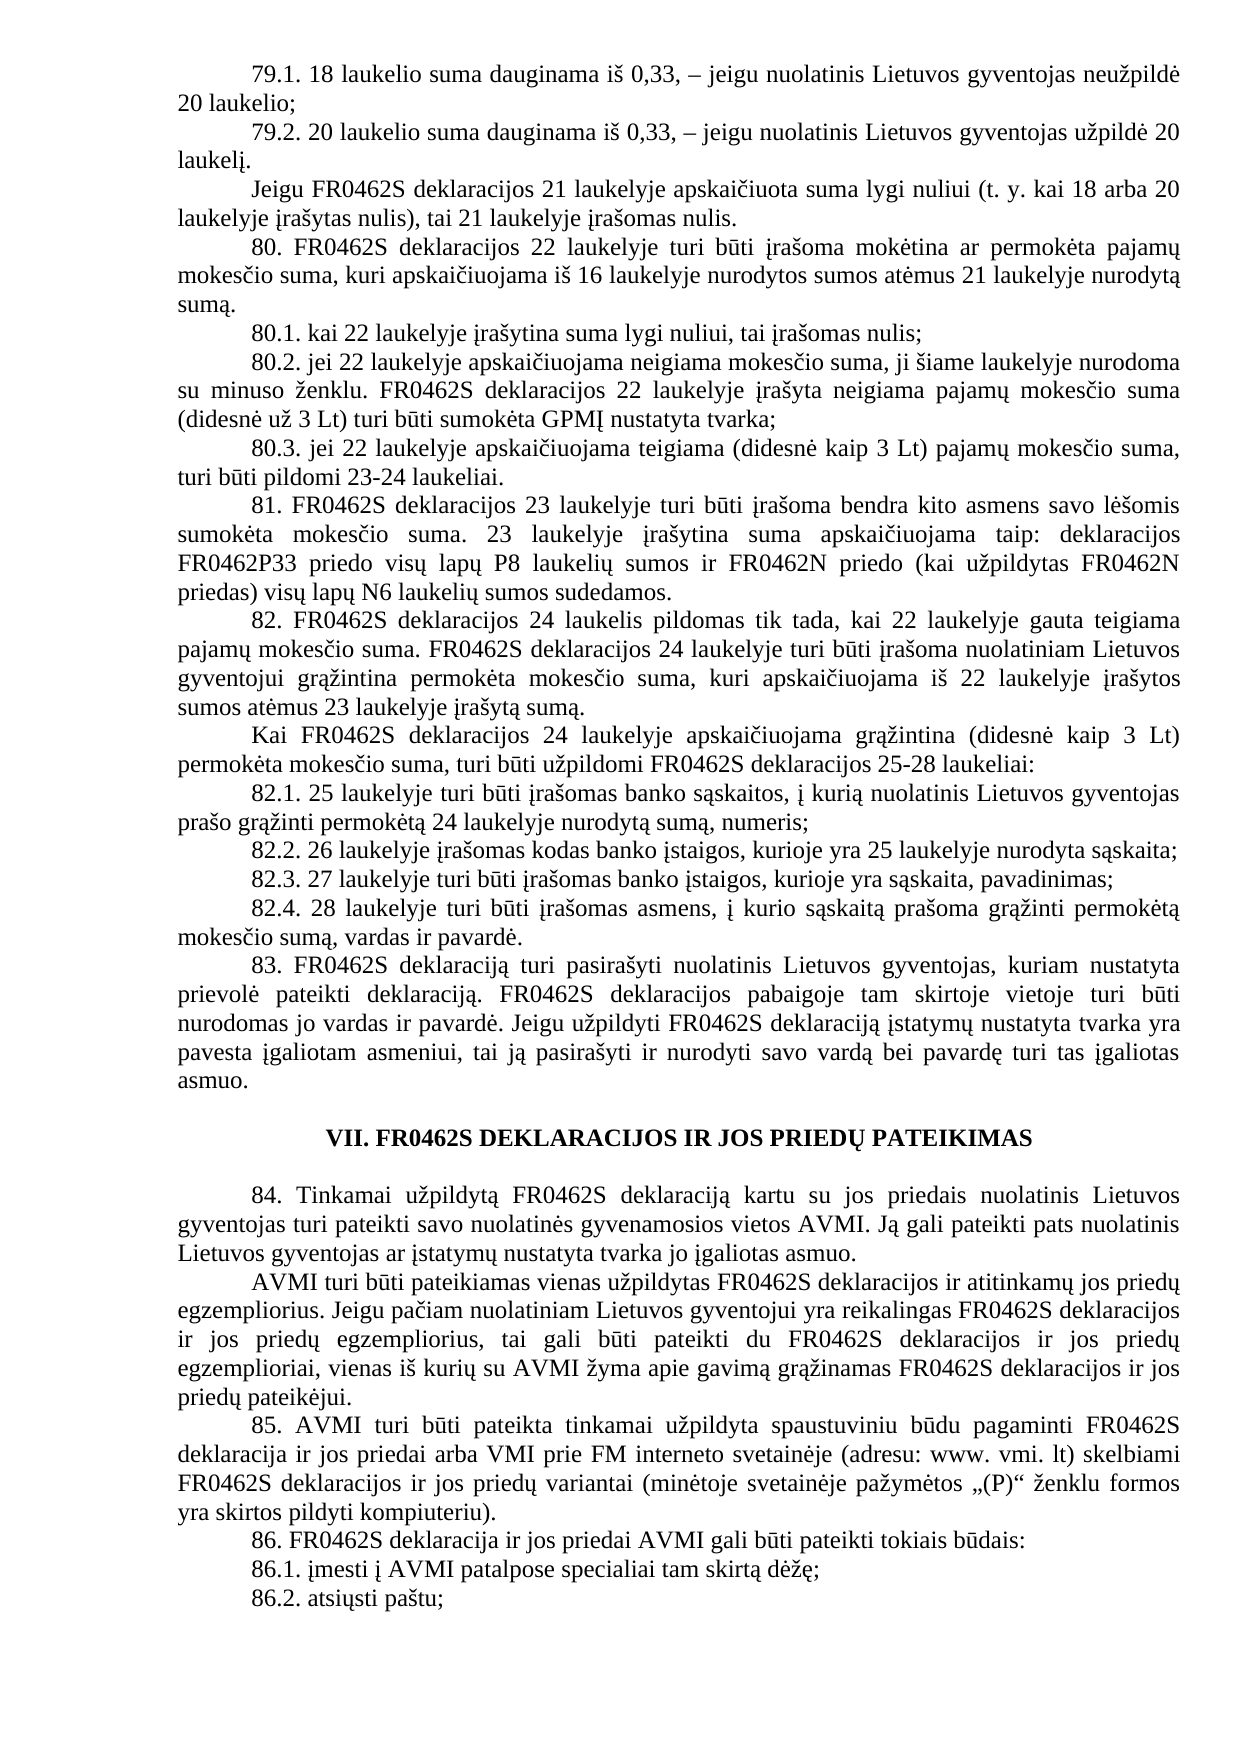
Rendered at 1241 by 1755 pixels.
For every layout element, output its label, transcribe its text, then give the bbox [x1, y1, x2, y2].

text Jeigu FR0462S deklaracijos 21 laukelyje apskaičiuota suma lygi nuliui (t. y. kai 18 arba 20 laukelyje įrašytas nulis), tai 21 laukelyje įrašomas nulis. [177, 174, 1181, 232]
text 83. FR0462S deklaraciją turi pasirašyti nuolatinis Lietuvos gyventojas, kuriam nustatyta prievolė pateikti deklaraciją. FR0462S deklaracijos pabaigoje tam skirtoje vietoje turi būti nurodomas jo vardas ir pavardė. Jeigu užpildyti FR0462S deklaraciją įstatymų nustatyta tvarka yra pavesta įgaliotam asmeniui, tai ją pasirašyti ir nurodyti savo vardą bei pavardę turi tas įgaliotas asmuo. [177, 950, 1181, 1094]
text 86.1. įmesti į AVMI patalpose specialiai tam skirtą dėžę; [177, 1554, 1181, 1583]
text 80.1. kai 22 laukelyje įrašytina suma lygi nuliui, tai įrašomas nulis; [177, 318, 1181, 347]
text 79.2. 20 laukelio suma dauginama iš 0,33, – jeigu nuolatinis Lietuvos gyventojas užpildė 20 laukelį. [177, 117, 1181, 174]
text Kai FR0462S deklaracijos 24 laukelyje apskaičiuojama grąžintina (didesnė kaip 3 Lt) permokėta mokesčio suma, turi būti užpildomi FR0462S deklaracijos 25-28 laukeliai: [177, 720, 1181, 778]
text 82.2. 26 laukelyje įrašomas kodas banko įstaigos, kurioje yra 25 laukelyje nurodyta sąskaita; [177, 835, 1181, 864]
text 86. FR0462S deklaracija ir jos priedai AVMI gali būti pateikti tokiais būdais: [177, 1525, 1181, 1554]
text 80.2. jei 22 laukelyje apskaičiuojama neigiama mokesčio suma, ji šiame laukelyje nurodoma su minuso ženklu. FR0462S deklaracijos 22 laukelyje įrašyta neigiama pajamų mokesčio suma (didesnė už 3 Lt) turi būti sumokėta GPMĮ nustatyta tvarka; [177, 347, 1181, 433]
text 85. AVMI turi būti pateikta tinkamai užpildyta spaustuviniu būdu pagaminti FR0462S deklaracija ir jos priedai arba VMI prie FM interneto svetainėje (adresu: www. vmi. lt) skelbiami FR0462S deklaracijos ir jos priedų variantai (minėtoje svetainėje pažymėtos „(P)“ ženklu formos yra skirtos pildyti kompiuteriu). [177, 1410, 1181, 1525]
text 82.4. 28 laukelyje turi būti įrašomas asmens, į kurio sąskaitą prašoma grąžinti permokėtą mokesčio sumą, vardas ir pavardė. [177, 893, 1181, 950]
text 80. FR0462S deklaracijos 22 laukelyje turi būti įrašoma mokėtina ar permokėta pajamų mokesčio suma, kuri apskaičiuojama iš 16 laukelyje nurodytos sumos atėmus 21 laukelyje nurodytą sumą. [177, 232, 1181, 318]
text 82.3. 27 laukelyje turi būti įrašomas banko įstaigos, kurioje yra sąskaita, pavadinimas; [177, 864, 1181, 893]
text 80.3. jei 22 laukelyje apskaičiuojama teigiama (didesnė kaip 3 Lt) pajamų mokesčio suma, turi būti pildomi 23-24 laukeliai. [177, 433, 1181, 490]
text 82.1. 25 laukelyje turi būti įrašomas banko sąskaitos, į kurią nuolatinis Lietuvos gyventojas prašo grąžinti permokėtą 24 laukelyje nurodytą sumą, numeris; [177, 778, 1181, 835]
text 82. FR0462S deklaracijos 24 laukelis pildomas tik tada, kai 22 laukelyje gauta teigiama pajamų mokesčio suma. FR0462S deklaracijos 24 laukelyje turi būti įrašoma nuolatiniam Lietuvos gyventojui grąžintina permokėta mokesčio suma, kuri apskaičiuojama iš 22 laukelyje įrašytos sumos atėmus 23 laukelyje įrašytą sumą. [177, 605, 1181, 720]
text 81. FR0462S deklaracijos 23 laukelyje turi būti įrašoma bendra kito asmens savo lėšomis sumokėta mokesčio suma. 23 laukelyje įrašytina suma apskaičiuojama taip: deklaracijos FR0462P33 priedo visų lapų P8 laukelių sumos ir FR0462N priedo (kai užpildytas FR0462N priedas) visų lapų N6 laukelių sumos sudedamos. [177, 490, 1181, 605]
text 86.2. atsiųsti paštu; [177, 1583, 1181, 1612]
text AVMI turi būti pateikiamas vienas užpildytas FR0462S deklaracijos ir atitinkamų jos priedų egzempliorius. Jeigu pačiam nuolatiniam Lietuvos gyventojui yra reikalingas FR0462S deklaracijos ir jos priedų egzempliorius, tai gali būti pateikti du FR0462S deklaracijos ir jos priedų egzemplioriai, vienas iš kurių su AVMI žyma apie gavimą grąžinamas FR0462S deklaracijos ir jos priedų pateikėjui. [177, 1267, 1181, 1410]
text 79.1. 18 laukelio suma dauginama iš 0,33, – jeigu nuolatinis Lietuvos gyventojas neužpildė 20 laukelio; [177, 59, 1181, 117]
text 84. Tinkamai užpildytą FR0462S deklaraciją kartu su jos priedais nuolatinis Lietuvos gyventojas turi pateikti savo nuolatinės gyvenamosios vietos AVMI. Ją gali pateikti pats nuolatinis Lietuvos gyventojas ar įstatymų nustatyta tvarka jo įgaliotas asmuo. [177, 1180, 1181, 1267]
text VII. FR0462S DEKLARACIJOS IR JOS PRIEDŲ PATEIKIMAS [177, 1123, 1181, 1152]
